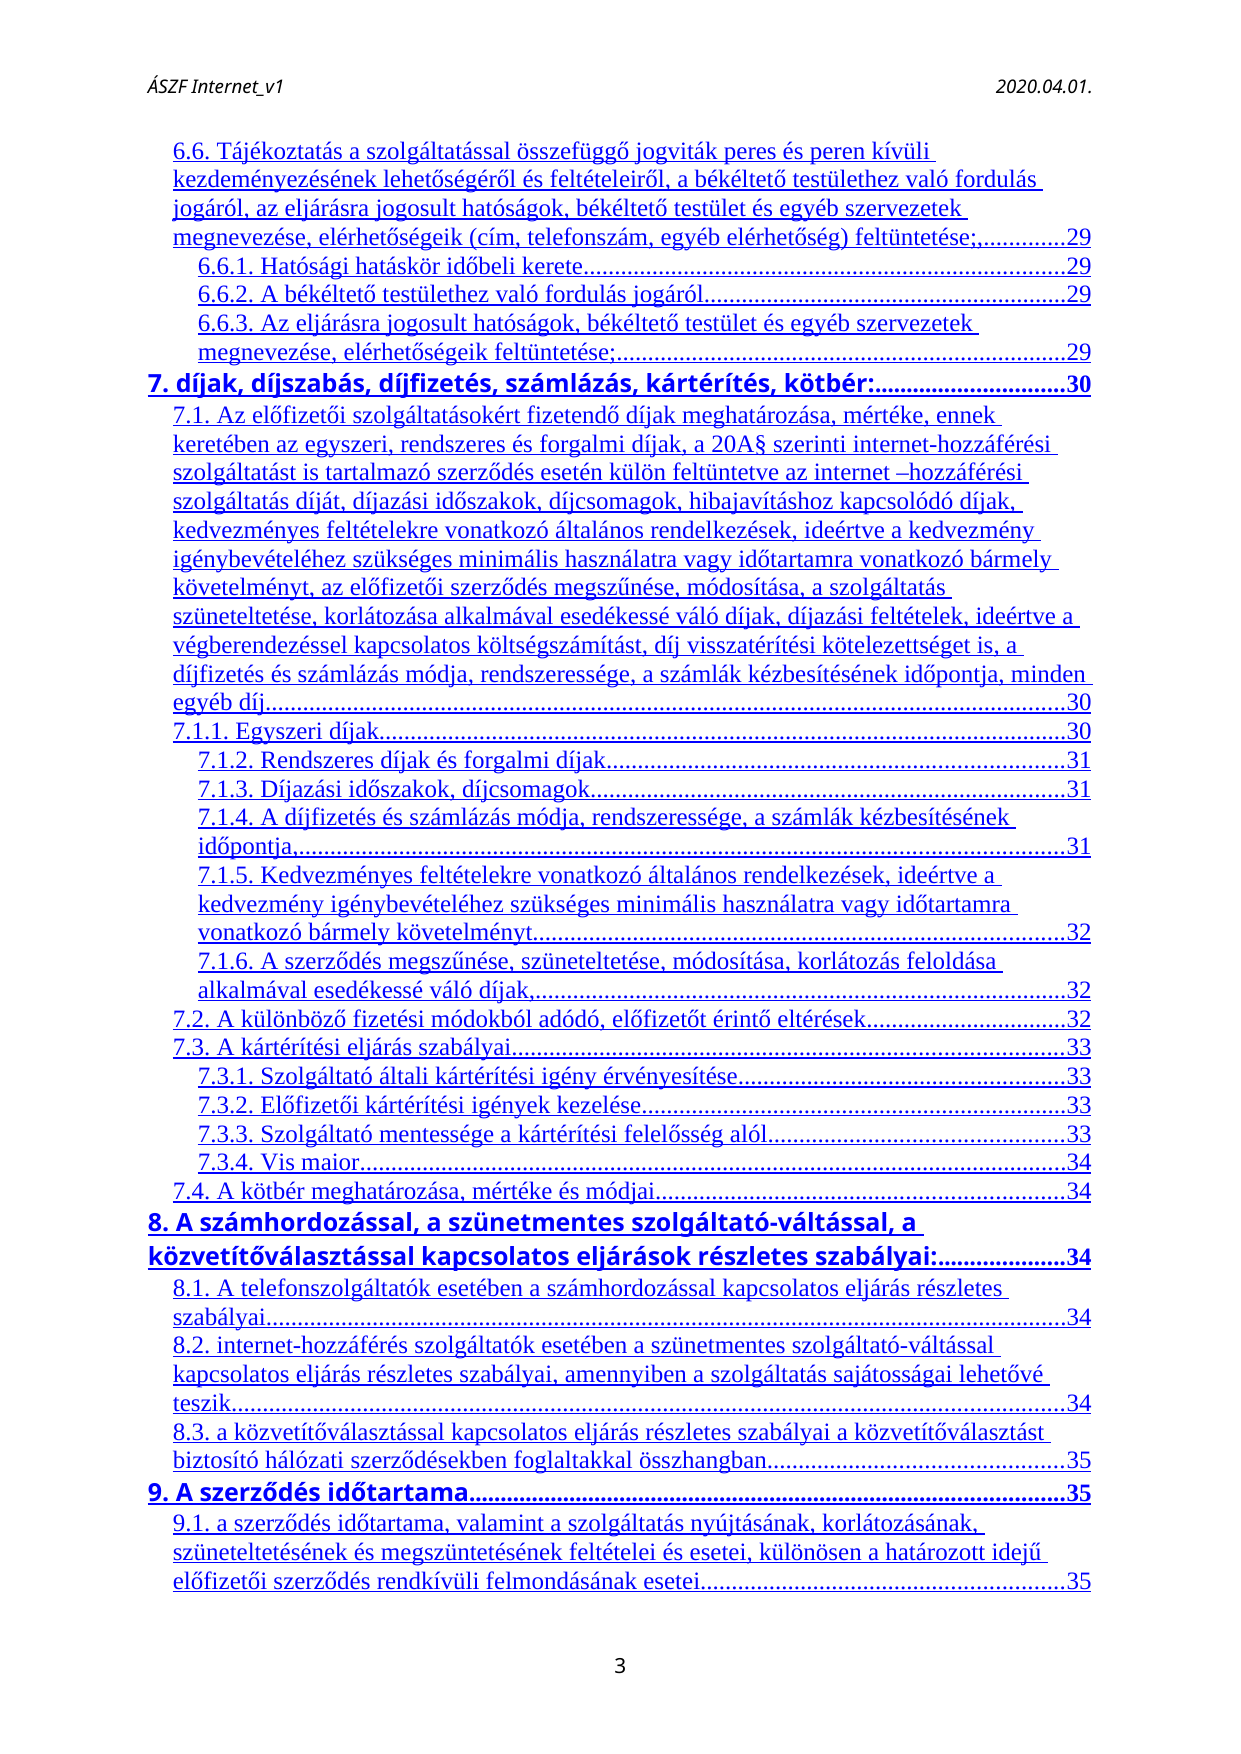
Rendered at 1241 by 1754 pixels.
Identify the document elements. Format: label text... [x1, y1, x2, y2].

text 9.1. a szerződés időtartama, valamint a szolgáltatás nyújtásának, korlátozásának, szüneteltetésének és megszüntetésének feltételei és esetei, különösen a határozott idejű előfizetői szerződés rendkívüli felmondásának esetei 35 [173, 1508, 1092, 1594]
text 7.3.4. Vis maior 34 [198, 1147, 1092, 1176]
text 7.3.3. Szolgáltató mentessége a kártérítési felelősség alól 33 [198, 1119, 1092, 1147]
text 7.1.1. Egyszeri díjak 30 [173, 716, 1092, 745]
text 8.1. A telefonszolgáltatók esetében a számhordozással kapcsolatos eljárás részletes szabályai 34 [173, 1273, 1092, 1331]
text 7.3.1. Szolgáltató általi kártérítési igény érvényesítése 33 [198, 1061, 1092, 1090]
text 7.1.3. Díjazási időszakok, díjcsomagok 31 [198, 774, 1092, 802]
text 6.6.3. Az eljárásra jogosult hatóságok, békéltető testület és egyéb szervezetek megnevezése, elérhetőségeik feltüntetése; 29 [198, 308, 1092, 366]
text 7.3. A kártérítési eljárás szabályai 33 [173, 1032, 1092, 1061]
text 7.1.6. A szerződés megszűnése, szüneteltetése, módosítása, korlátozás feloldása alkalmával esedékessé váló díjak, 32 [198, 946, 1092, 1004]
text 7. díjak, díjszabás, díjfizetés, számlázás, kártérítés, kötbér: 30 [148, 366, 1092, 400]
text 9. A szerződés időtartama 35 [148, 1474, 1092, 1508]
text 7.1.5. Kedvezményes feltételekre vonatkozó általános rendelkezések, ideértve a kedvezmény igénybevételéhez szükséges minimális használatra vagy időtartamra vonatkozó bármely követelményt 32 [198, 860, 1092, 946]
text 7.1. Az előfizetői szolgáltatásokért fizetendő díjak meghatározása, mértéke, ennek keretében az egyszeri, rendszeres és forgalmi díjak, a 20A§ szerinti internet-hozzáférési szolgáltatást is tartalmazó szerződés esetén külön feltüntetve az internet –hozzáférési szolgáltatás díját, díjazási időszakok, díjcsomagok, hibajavításhoz kapcsolódó díjak, kedvezményes feltételekre vonatkozó általános rendelkezések, ideértve a kedvezmény igénybevételéhez szükséges minimális használatra vagy időtartamra vonatkozó bármely követelményt, az előfizetői szerződés megszűnése, módosítása, a szolgáltatás szüneteltetése, korlátozása alkalmával esedékessé váló díjak, díjazási feltételek, ideértve a végberendezéssel kapcsolatos költségszámítást, díj visszatérítési kötelezettséget is, a díjfizetés és számlázás módja, rendszeressége, a számlák kézbesítésének időpontja, minden egyéb díj 30 [173, 685, 1092, 716]
text 7.4. A kötbér meghatározása, mértéke és módjai 34 [173, 1176, 1092, 1205]
text 7.3.2. Előfizetői kártérítési igények kezelése 33 [198, 1090, 1092, 1119]
text 7.2. A különböző fizetési módokból adódó, előfizetőt érintő eltérések 32 [173, 1004, 1092, 1032]
text 6.6.2. A békéltető testülethez való fordulás jogáról 29 [198, 279, 1092, 308]
text 6.6. Tájékoztatás a szolgáltatással összefüggő jogviták peres és peren kívüli kezdeményezésének lehetőségéről és feltételeiről, a békéltető testülethez való fordulás jogáról, az eljárásra jogosult hatóságok, békéltető testület és egyéb szervezetek megnevezése, elérhetőségeik (cím, telefonszám, egyéb elérhetőség) feltüntetése;, 29 [173, 136, 1092, 251]
text 8. A számhordozással, a szünetmentes szolgáltató-váltással, a közvetítőválasztással kapcsolatos eljárások részletes szabályai: 34 [148, 1205, 1092, 1273]
text 7.1.4. A díjfizetés és számlázás módja, rendszeressége, a számlák kézbesítésének időpontja, 31 [198, 802, 1092, 860]
text 6.6.1. Hatósági hatáskör időbeli kerete 29 [198, 251, 1092, 279]
text 8.2. internet-hozzáférés szolgáltatók esetében a szünetmentes szolgáltató-váltással kapcsolatos eljárás részletes szabályai, amennyiben a szolgáltatás sajátosságai lehetővé teszik 34 [173, 1331, 1092, 1417]
text 7.1. Az előfizetői szolgáltatásokért fizetendő díjak meghatározása, mértéke, ennek keretében az egyszeri, rendszeres és forgalmi díjak, a 20A§ szerinti internet-hozzáférési szolgáltatást is tartalmazó szerződés esetén külön feltüntetve az internet –hozzáférési szolgáltatás díját, díjazási időszakok, díjcsomagok, hibajavításhoz kapcsolódó díjak, kedvezményes feltételekre vonatkozó általános rendelkezések, ideértve a kedvezmény igénybevételéhez szükséges minimális használatra vagy időtartamra vonatkozó bármely követelményt, az előfizetői szerződés megszűnése, módosítása, a szolgáltatás szüneteltetése, korlátozása alkalmával esedékessé váló díjak, díjazási feltételek, ideértve a végberendezéssel kapcsolatos költségszámítást, díj visszatérítési kötelezettséget is, a díjfizetés és számlázás módja, rendszeressége, a számlák kézbesítésének időpontja, minden egyéb díj 30 [173, 400, 1092, 684]
text 7.1.2. Rendszeres díjak és forgalmi díjak 31 [198, 745, 1092, 774]
text 8.3. a közvetítőválasztással kapcsolatos eljárás részletes szabályai a közvetítőválasztást biztosító hálózati szerződésekben foglaltakkal összhangban 35 [173, 1417, 1092, 1474]
